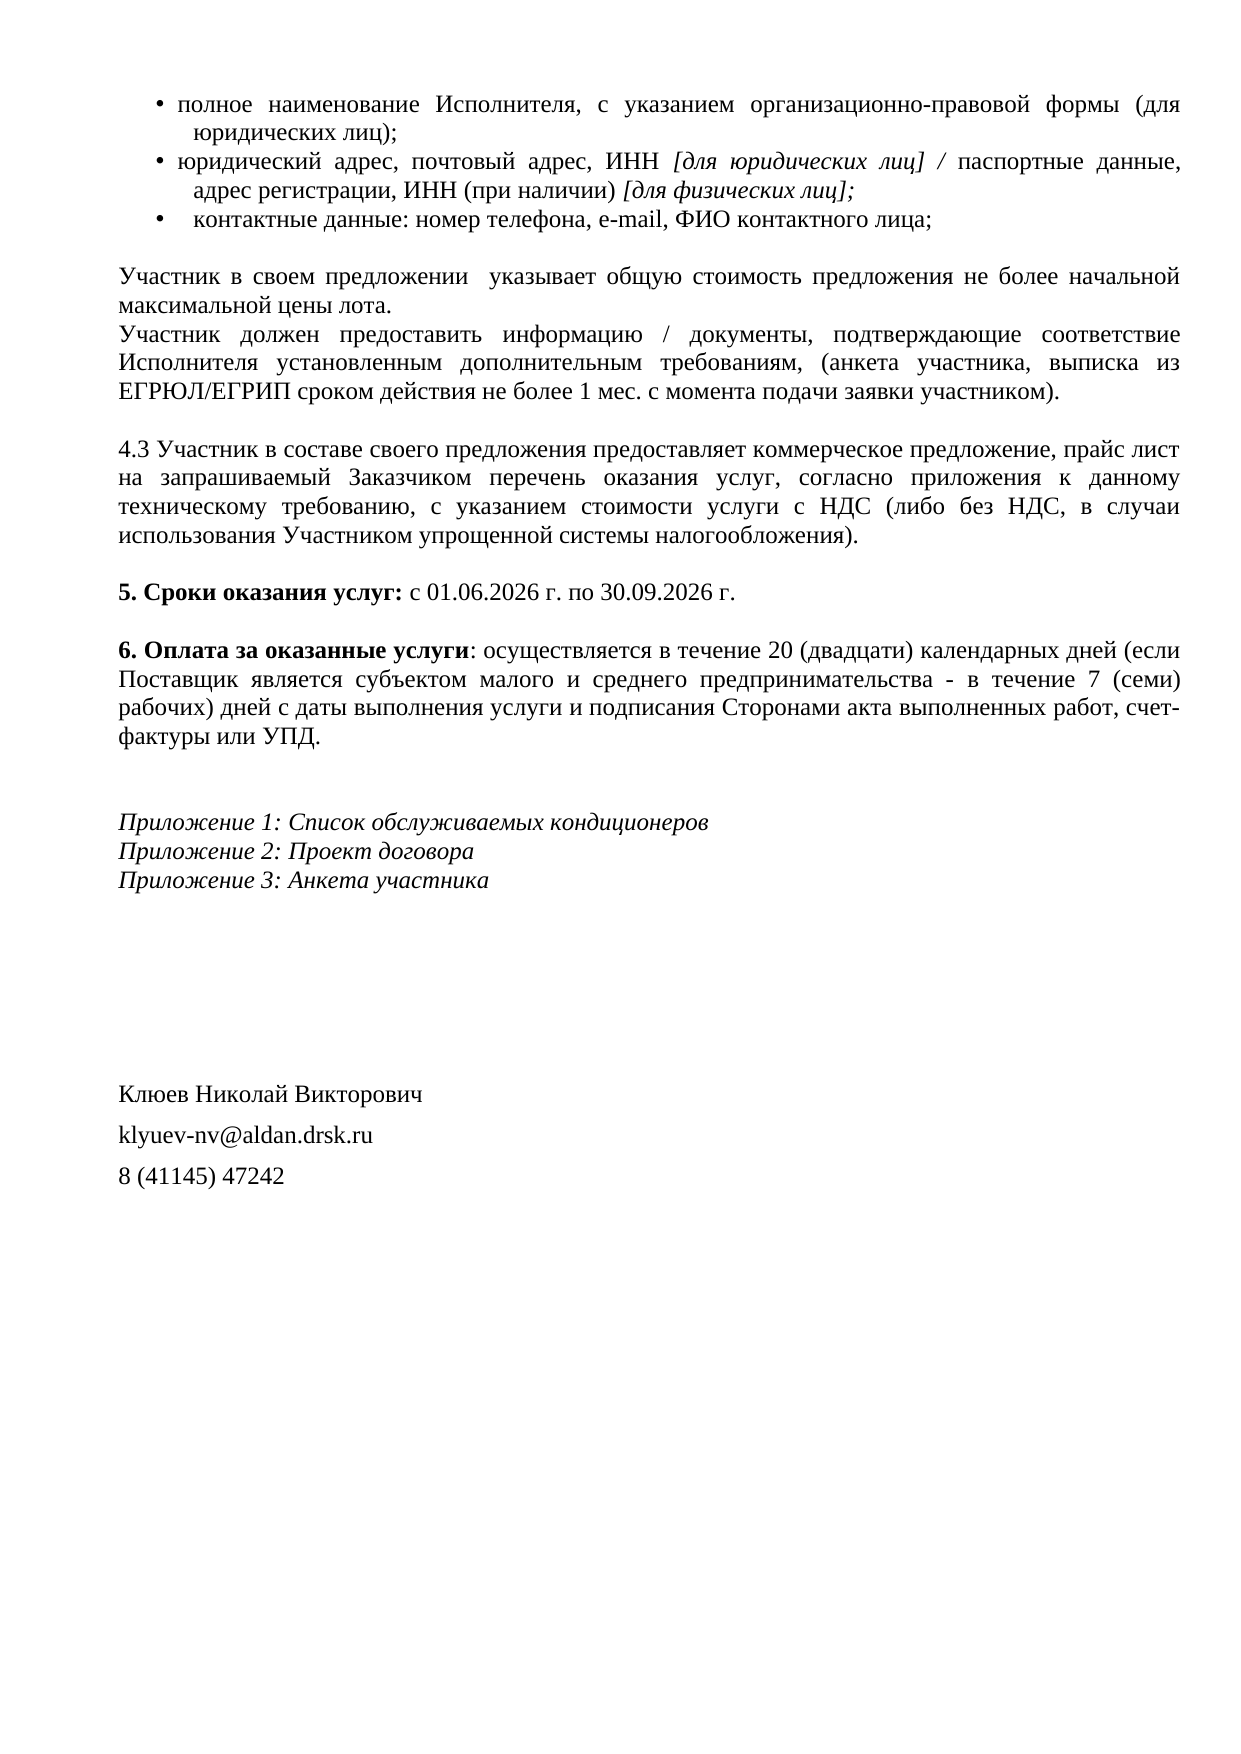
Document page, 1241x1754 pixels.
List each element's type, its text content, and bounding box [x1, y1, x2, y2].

text 5. Сроки оказания услуг: с 01.06.2026 г. по 30.09.2026 г. [118, 577, 1181, 606]
text 8 (41145) 47242 [118, 1161, 1181, 1190]
text 4.3 Участник в составе своего предложения предоставляет коммерческое предложение, прайс лист на запрашиваемый Заказчиком перечень оказания услуг, согласно приложения к данному техническому требованию, с указанием стоимости услуги с НДС (либо без НДС, в случаи использования Участником упрощенной системы налогообложения). [118, 434, 1181, 549]
list юридический адрес, почтовый адрес, ИНН [для юридических лиц] / паспортные данные, адрес регистрации, ИНН (при наличии) [для физических лиц]; [156, 146, 1181, 204]
text Приложение 3: Анкета участника [118, 865, 1181, 894]
list контактные данные: номер телефона, e-mail, ФИО контактного лица; [156, 204, 1181, 232]
text Приложение 2: Проект договора [118, 836, 1181, 865]
text Приложение 1: Список обслуживаемых кондиционеров [118, 807, 1181, 836]
text 6. Оплата за оказанные услуги: осуществляется в течение 20 (двадцати) календарных дней (если Поставщик является субъектом малого и среднего предпринимательства - в течение 7 (семи) рабочих) дней с даты выполнения услуги и подписания Сторонами акта выполненных работ, счет-фактуры или УПД. [118, 635, 1181, 750]
text Участник в своем предложении указывает общую стоимость предложения не более начальной максимальной цены лота. [118, 261, 1181, 319]
text Участник должен предоставить информацию / документы, подтверждающие соответствие Исполнителя установленным дополнительным требованиям, (анкета участника, выписка из ЕГРЮЛ/ЕГРИП сроком действия не более 1 мес. с момента подачи заявки участником). [118, 319, 1181, 405]
text Клюев Николай Викторович [118, 1079, 1181, 1107]
list полное наименование Исполнителя, с указанием организационно-правовой формы (для юридических лиц); [156, 89, 1181, 146]
text klyuev-nv@aldan.drsk.ru [118, 1120, 1181, 1149]
